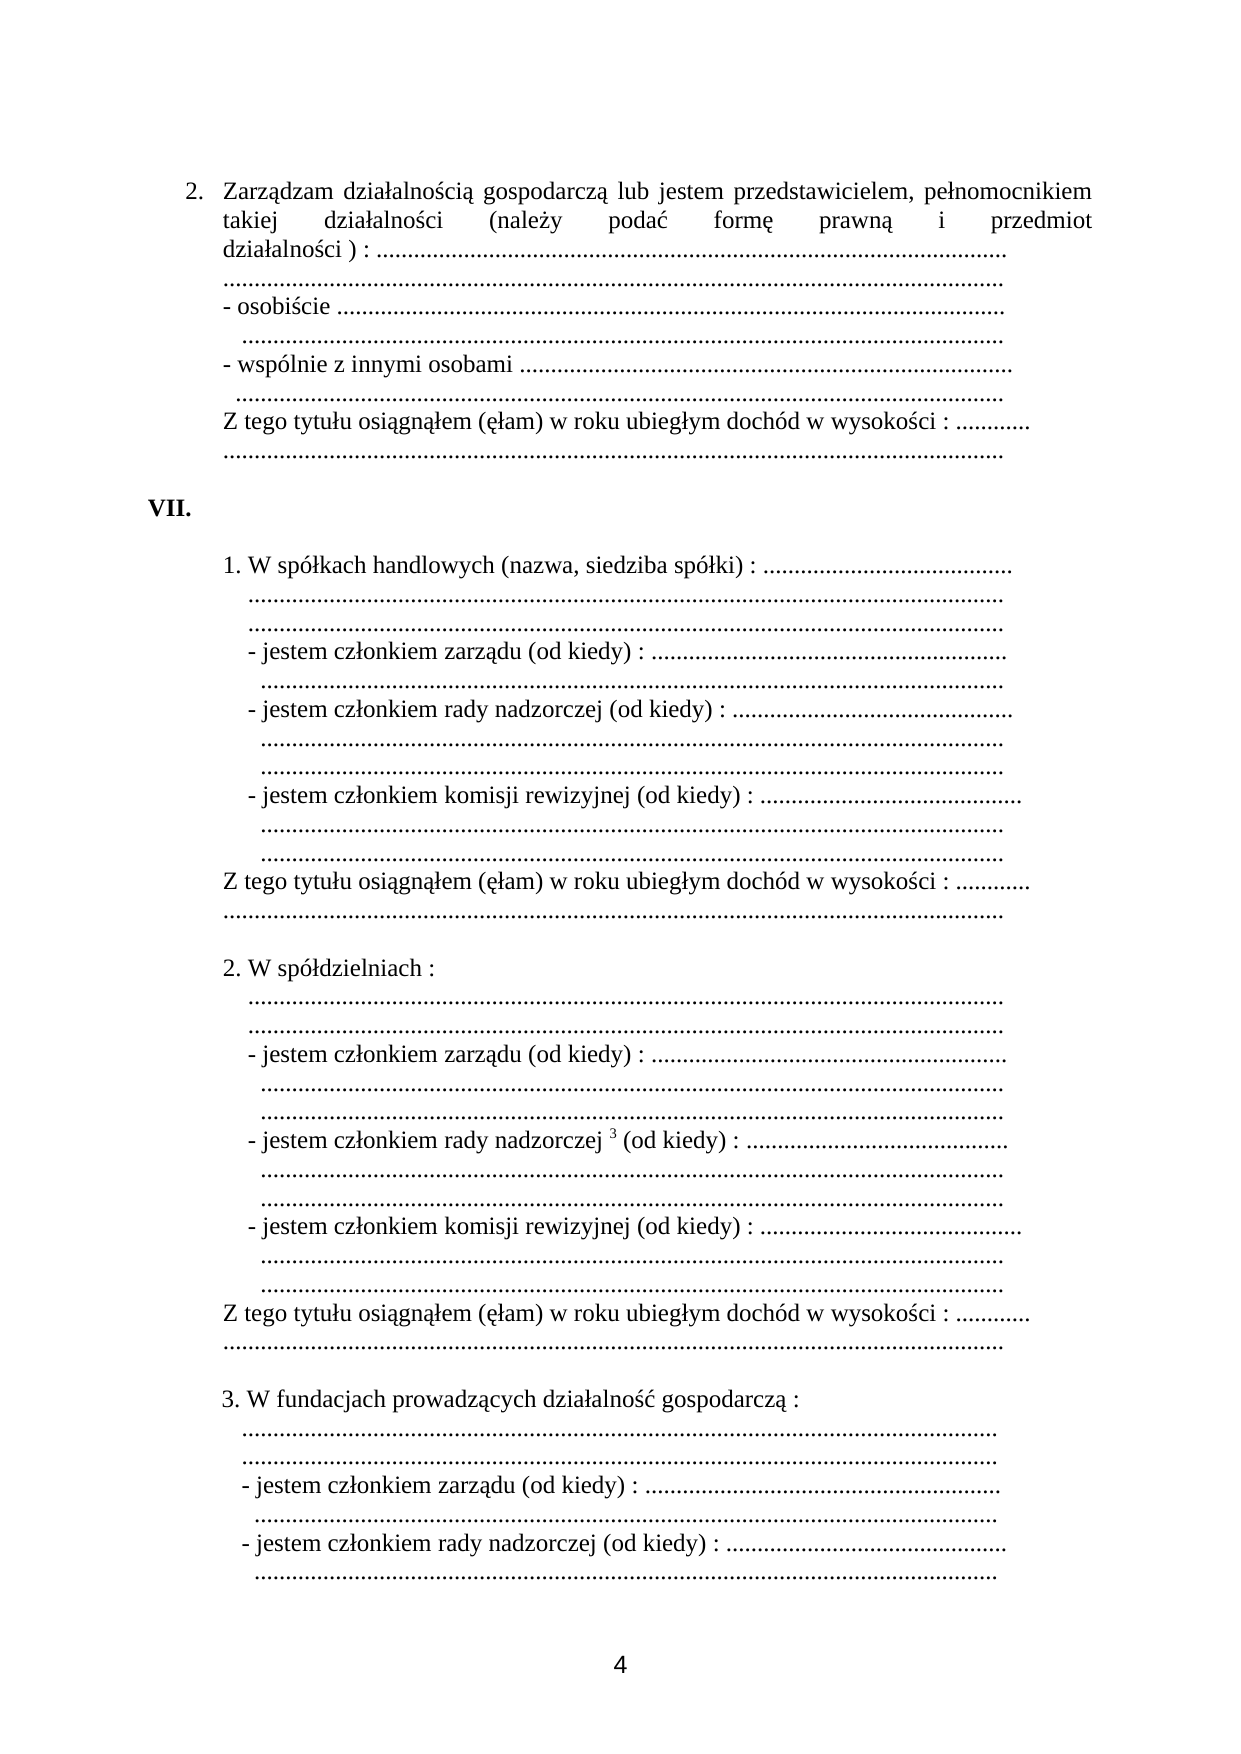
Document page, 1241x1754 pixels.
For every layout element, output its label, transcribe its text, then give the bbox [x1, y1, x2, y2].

text - jestem członkiem zarządu (od kiedy) : ......................................................... [223, 1039, 1093, 1068]
text - jestem członkiem komisji rewizyjnej (od kiedy) : .......................................... [223, 780, 1093, 809]
text ....................................................................................................................... [223, 723, 1093, 751]
text Z tego tytułu osiągnąłem (ęłam) w roku ubiegłym dochód w wysokości : ............ [223, 866, 1093, 895]
text ....................................................................................................................... [223, 1096, 1093, 1125]
text ....................................................................................................................... [223, 1240, 1093, 1269]
text ............................................................................................................................. [223, 435, 1093, 464]
text 1. W spółkach handlowych (nazwa, siedziba spółki) : ........................................ [223, 550, 1093, 579]
text ....................................................................................................................... [223, 809, 1093, 838]
text ....................................................................................................................... [223, 1068, 1093, 1096]
text ......................................................................................................................... [223, 981, 1093, 1010]
list Zarządzam działalnością gospodarczą lub jestem przedstawicielem, pełnomocnikiem takiej działalności (należy podać formę prawną i przedmiot działalności ) : ..................................................................................................... [185, 176, 1093, 263]
text ....................................................................................................................... [223, 751, 1093, 780]
text Z tego tytułu osiągnąłem (ęłam) w roku ubiegłym dochód w wysokości : ............ [223, 406, 1093, 435]
text 3. W fundacjach prowadzących działalność gospodarczą : [148, 1384, 1093, 1413]
text - jestem członkiem zarządu (od kiedy) : ......................................................... [148, 1470, 1093, 1499]
text - jestem członkiem rady nadzorczej (od kiedy) : ............................................. [223, 694, 1093, 723]
text ......................................................................................................................... [223, 1010, 1093, 1039]
text ....................................................................................................................... [223, 1154, 1093, 1183]
text - osobiście ........................................................................................................... [223, 291, 1093, 320]
text ....................................................................................................................... [223, 1269, 1093, 1298]
text ............................................................................................................................. [223, 1326, 1093, 1355]
text ....................................................................................................................... [223, 838, 1093, 866]
text VII. [148, 493, 1093, 521]
text ............................................................................................................................. [223, 263, 1093, 291]
text ......................................................................................................................... [223, 608, 1093, 636]
text - jestem członkiem rady nadzorczej (od kiedy) : ............................................. [148, 1528, 1093, 1556]
text ....................................................................................................................... [223, 1183, 1093, 1211]
text ........................................................................................................................... [223, 378, 1093, 406]
text .......................................................................................................................... [223, 320, 1093, 349]
text ....................................................................................................................... [148, 1499, 1093, 1528]
text ......................................................................................................................... [223, 579, 1093, 608]
text - wspólnie z innymi osobami ............................................................................... [223, 349, 1093, 378]
text ............................................................................................................................. [223, 895, 1093, 924]
text - jestem członkiem komisji rewizyjnej (od kiedy) : .......................................... [223, 1211, 1093, 1240]
text ......................................................................................................................... [148, 1413, 1093, 1441]
text ....................................................................................................................... [148, 1556, 1093, 1585]
text - jestem członkiem zarządu (od kiedy) : ......................................................... [223, 636, 1093, 665]
text Z tego tytułu osiągnąłem (ęłam) w roku ubiegłym dochód w wysokości : ............ [223, 1298, 1093, 1326]
text 2. W spółdzielniach : [223, 953, 1093, 981]
text ......................................................................................................................... [148, 1441, 1093, 1470]
text - jestem członkiem rady nadzorczej 3 (od kiedy) : .......................................... [223, 1125, 1093, 1154]
text ....................................................................................................................... [223, 665, 1093, 694]
